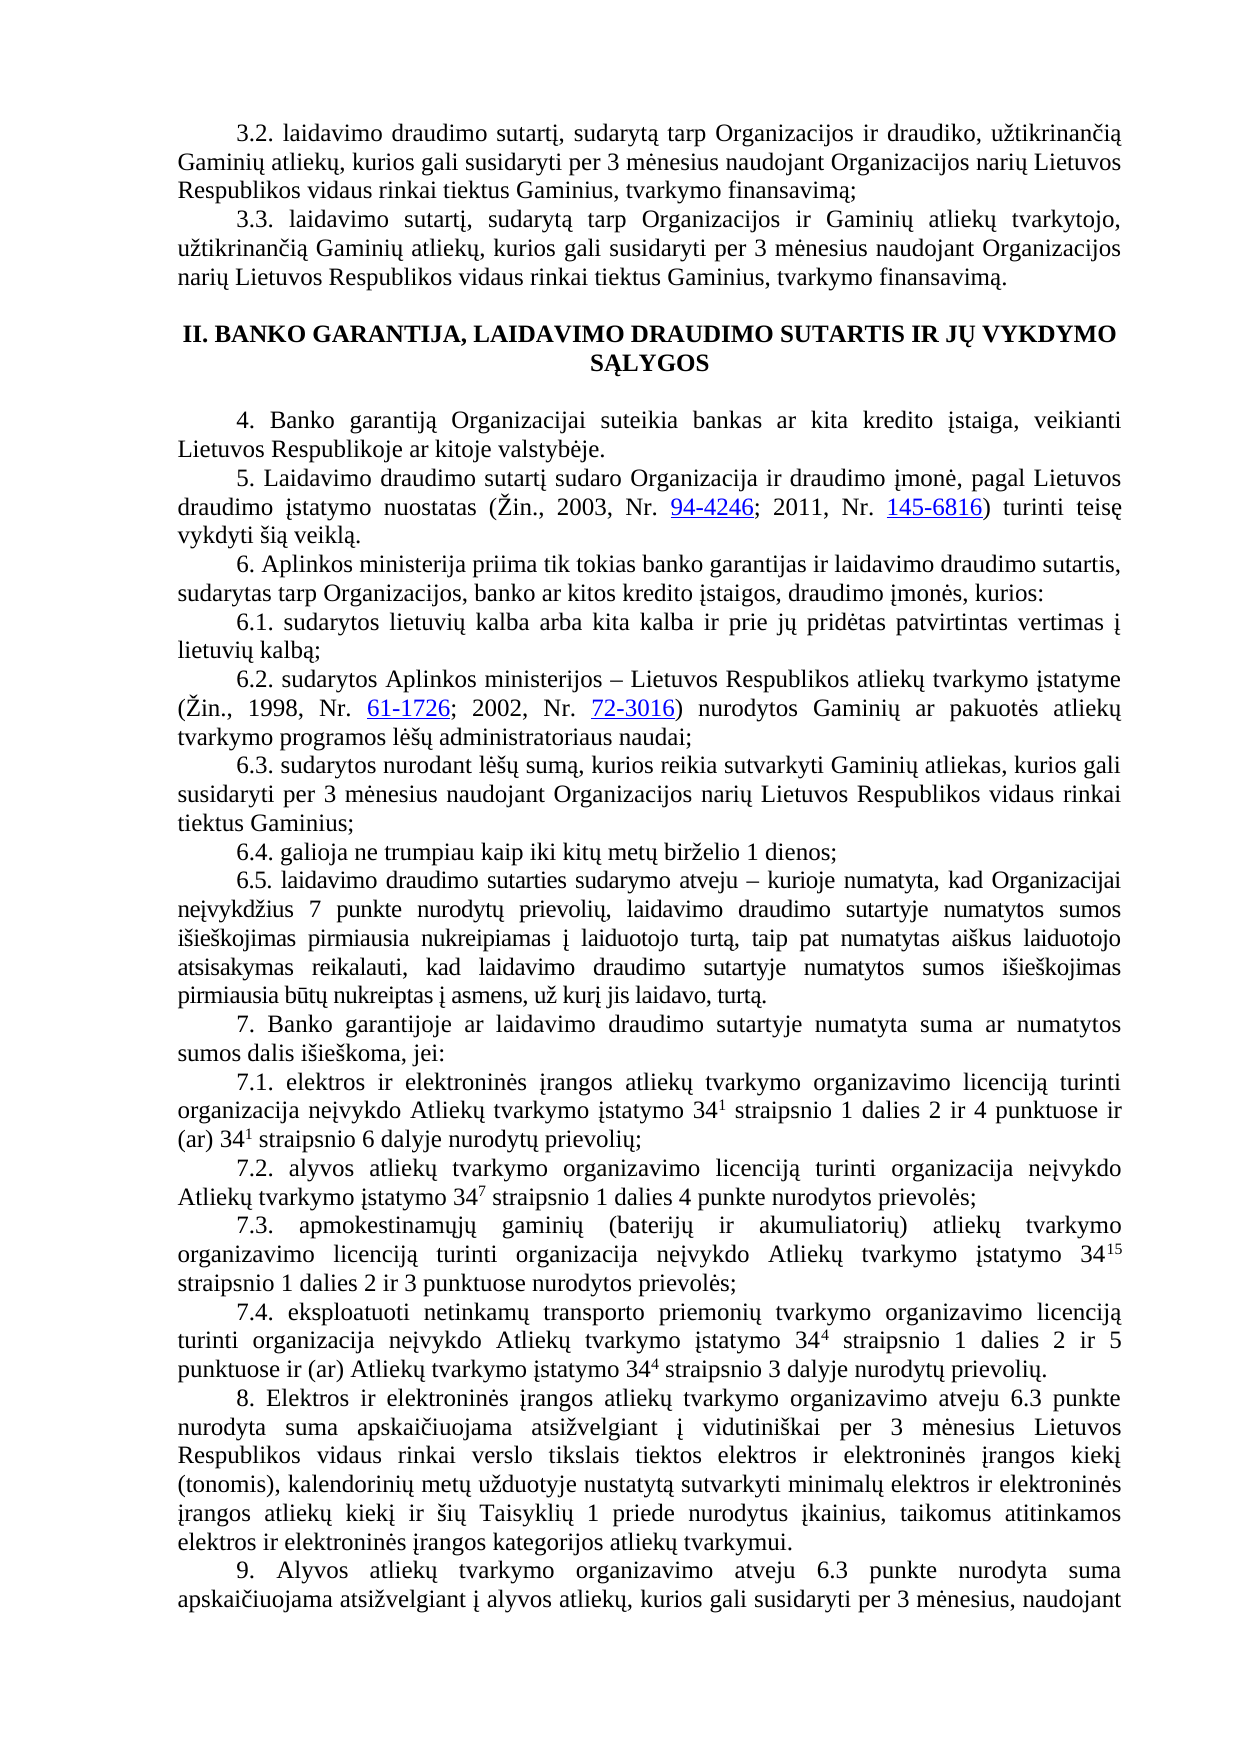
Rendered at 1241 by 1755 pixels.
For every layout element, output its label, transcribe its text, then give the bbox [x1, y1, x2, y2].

text 8. Elektros ir elektroninės įrangos atliekų tvarkymo organizavimo atveju 6.3 punkte nurodyta suma apskaičiuojama atsižvelgiant į vidutiniškai per 3 mėnesius Lietuvos Respublikos vidaus rinkai verslo tikslais tiektos elektros ir elektroninės įrangos kiekį (tonomis), kalendorinių metų užduotyje nustatytą sutvarkyti minimalų elektros ir elektroninės įrangos atliekų kiekį ir šių Taisyklių 1 priede nurodytus įkainius, taikomus atitinkamos elektros ir elektroninės įrangos kategorijos atliekų tvarkymui. [177, 1383, 1122, 1556]
text 5. Laidavimo draudimo sutartį sudaro Organizacija ir draudimo įmonė, pagal Lietuvos draudimo įstatymo nuostatas (Žin., 2003, Nr. 94-4246; 2011, Nr. 145-6816) turinti teisę vykdyti šią veiklą. [177, 463, 1122, 549]
text 6.1. sudarytos lietuvių kalba arba kita kalba ir prie jų pridėtas patvirtintas vertimas į lietuvių kalbą; [177, 607, 1122, 664]
text 6.3. sudarytos nurodant lėšų sumą, kurios reikia sutvarkyti Gaminių atliekas, kurios gali susidaryti per 3 mėnesius naudojant Organizacijos narių Lietuvos Respublikos vidaus rinkai tiektus Gaminius; [177, 751, 1122, 837]
text 7.4. eksploatuoti netinkamų transporto priemonių tvarkymo organizavimo licenciją turinti organizacija neįvykdo Atliekų tvarkymo įstatymo 344 straipsnio 1 dalies 2 ir 5 punktuose ir (ar) Atliekų tvarkymo įstatymo 344 straipsnio 3 dalyje nurodytų prievolių. [177, 1297, 1122, 1383]
text 3.3. laidavimo sutartį, sudarytą tarp Organizacijos ir Gaminių atliekų tvarkytojo, užtikrinančią Gaminių atliekų, kurios gali susidaryti per 3 mėnesius naudojant Organizacijos narių Lietuvos Respublikos vidaus rinkai tiektus Gaminius, tvarkymo finansavimą. [177, 204, 1122, 291]
text 7. Banko garantijoje ar laidavimo draudimo sutartyje numatyta suma ar numatytos sumos dalis išieškoma, jei: [177, 1009, 1122, 1067]
text 6.5. laidavimo draudimo sutarties sudarymo atveju – kurioje numatyta, kad Organizacijai neįvykdžius 7 punkte nurodytų prievolių, laidavimo draudimo sutartyje numatytos sumos išieškojimas pirmiausia nukreipiamas į laiduotojo turtą, taip pat numatytas aiškus laiduotojo atsisakymas reikalauti, kad laidavimo draudimo sutartyje numatytos sumos išieškojimas pirmiausia būtų nukreiptas į asmens, už kurį jis laidavo, turtą. [177, 866, 1122, 1009]
text 6.2. sudarytos Aplinkos ministerijos – Lietuvos Respublikos atliekų tvarkymo įstatyme (Žin., 1998, Nr. 61-1726; 2002, Nr. 72-3016) nurodytos Gaminių ar pakuotės atliekų tvarkymo programos lėšų administratoriaus naudai; [177, 664, 1122, 751]
text 9. Alyvos atliekų tvarkymo organizavimo atveju 6.3 punkte nurodyta suma apskaičiuojama atsižvelgiant į alyvos atliekų, kurios gali susidaryti per 3 mėnesius, naudojant [177, 1556, 1122, 1613]
text 7.3. apmokestinamųjų gaminių (baterijų ir akumuliatorių) atliekų tvarkymo organizavimo licenciją turinti organizacija neįvykdo Atliekų tvarkymo įstatymo 3415 straipsnio 1 dalies 2 ir 3 punktuose nurodytos prievolės; [177, 1211, 1122, 1297]
text II. BANKO GARANTIJA, LAIDAVIMO DRAUDIMO SUTARTIS IR JŲ VYKDYMO SĄLYGOS [177, 319, 1122, 377]
text 6.4. galioja ne trumpiau kaip iki kitų metų birželio 1 dienos; [177, 837, 1122, 866]
text 4. Banko garantiją Organizacijai suteikia bankas ar kita kredito įstaiga, veikianti Lietuvos Respublikoje ar kitoje valstybėje. [177, 406, 1122, 463]
text 7.1. elektros ir elektroninės įrangos atliekų tvarkymo organizavimo licenciją turinti organizacija neįvykdo Atliekų tvarkymo įstatymo 341 straipsnio 1 dalies 2 ir 4 punktuose ir (ar) 341 straipsnio 6 dalyje nurodytų prievolių; [177, 1067, 1122, 1153]
text 3.2. laidavimo draudimo sutartį, sudarytą tarp Organizacijos ir draudiko, užtikrinančią Gaminių atliekų, kurios gali susidaryti per 3 mėnesius naudojant Organizacijos narių Lietuvos Respublikos vidaus rinkai tiektus Gaminius, tvarkymo finansavimą; [177, 118, 1122, 204]
text 7.2. alyvos atliekų tvarkymo organizavimo licenciją turinti organizacija neįvykdo Atliekų tvarkymo įstatymo 347 straipsnio 1 dalies 4 punkte nurodytos prievolės; [177, 1153, 1122, 1211]
text 6. Aplinkos ministerija priima tik tokias banko garantijas ir laidavimo draudimo sutartis, sudarytas tarp Organizacijos, banko ar kitos kredito įstaigos, draudimo įmonės, kurios: [177, 549, 1122, 607]
